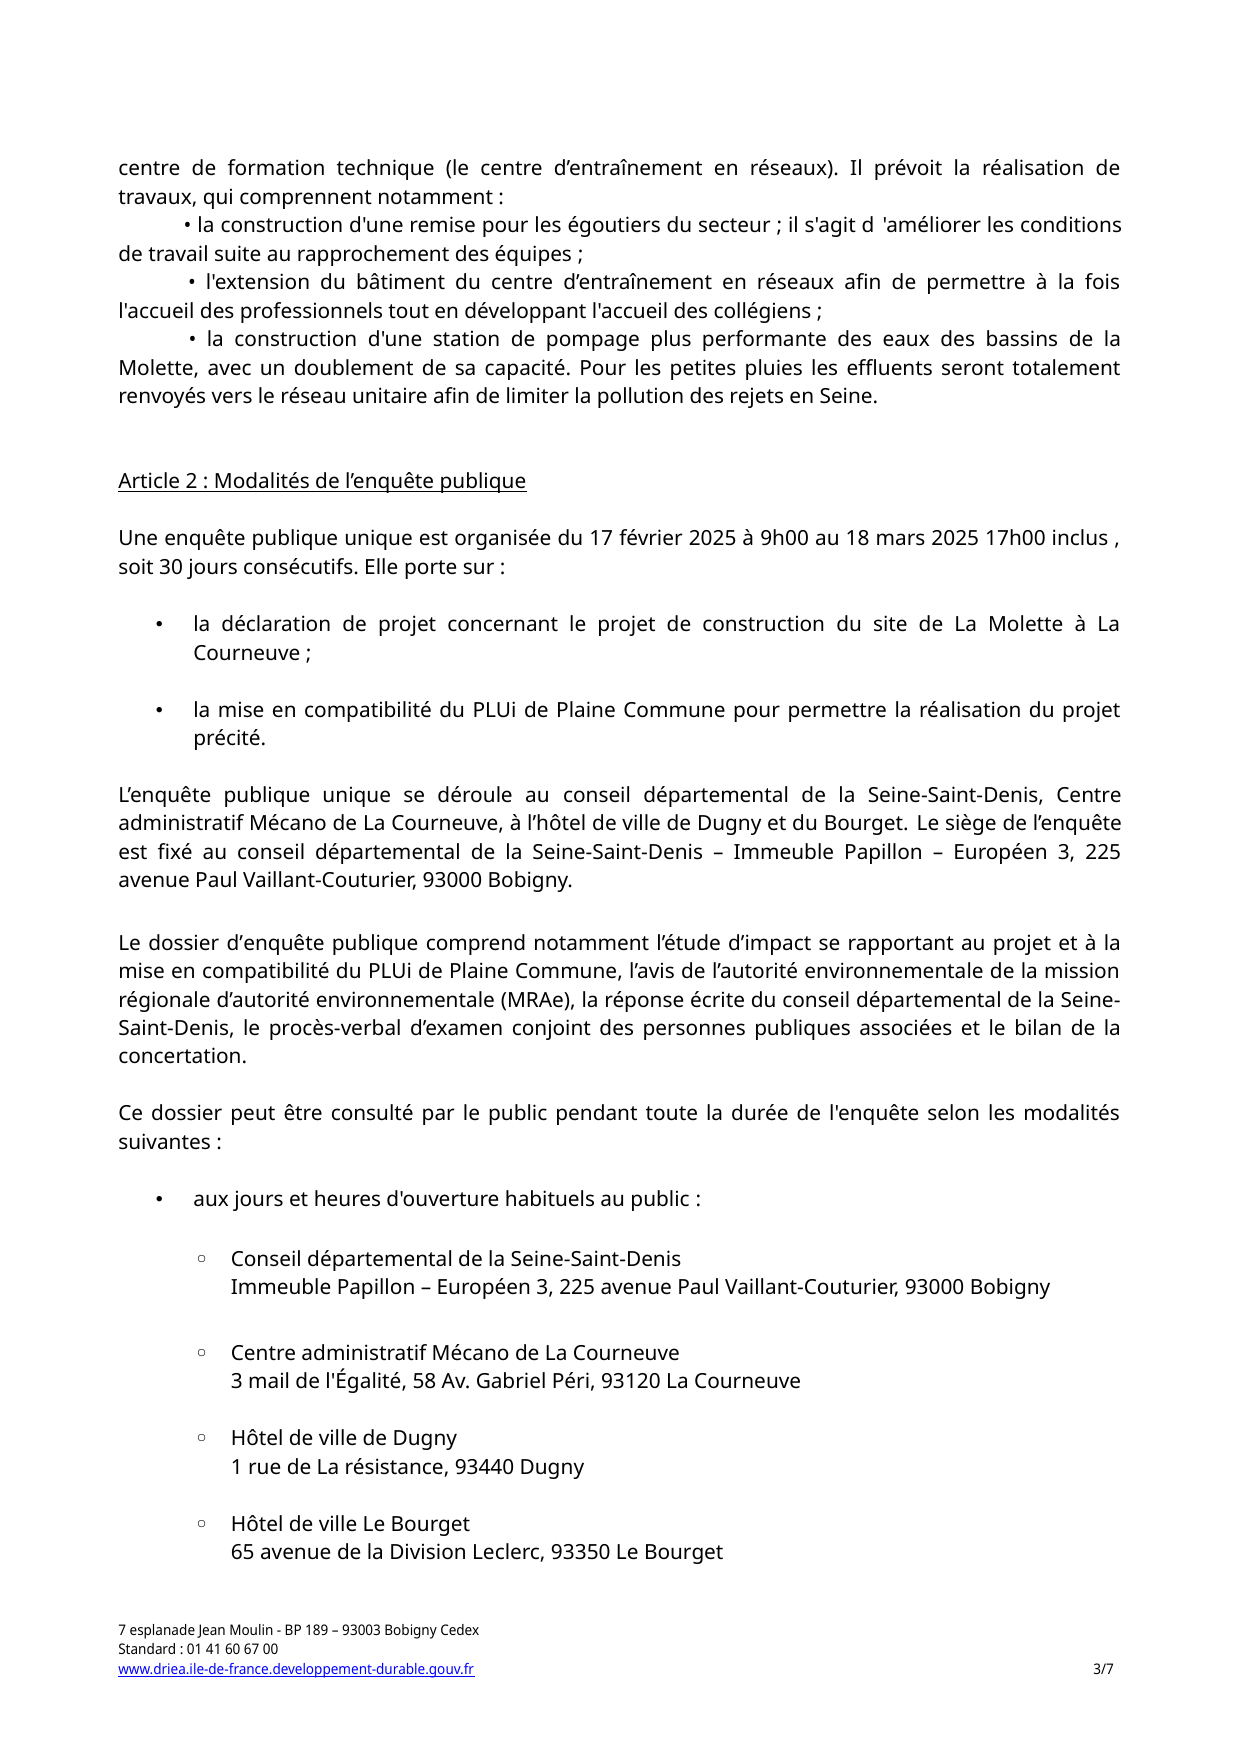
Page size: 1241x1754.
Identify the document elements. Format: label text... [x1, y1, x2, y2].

text Ce dossier peut être consulté par le public pendant toute la durée de l'enquête selon les modalités suivantes : [118, 1098, 1122, 1155]
text L’enquête publique unique se déroule au conseil départemental de la Seine-Saint-Denis, Centre administratif Mécano de La Courneuve, à l’hôtel de ville de Dugny et du Bourget. Le siège de l’enquête est fixé au conseil départemental de la Seine-Saint-Denis – Immeuble Papillon – Européen 3, 225 avenue Paul Vaillant-Couturier, 93000 Bobigny. [118, 780, 1122, 894]
list 1 rue de La résistance, 93440 Dugny [193, 1452, 1122, 1480]
list 3 mail de l'Égalité, 58 Av. Gabriel Péri, 93120 La Courneuve [193, 1366, 1122, 1394]
text • l'extension du bâtiment du centre d’entraînement en réseaux afin de permettre à la fois l'accueil des professionnels tout en développant l'accueil des collégiens ; [118, 267, 1122, 324]
list Centre administratif Mécano de La Courneuve [193, 1338, 1122, 1366]
text centre de formation technique (le centre d’entraînement en réseaux). Il prévoit la réalisation de travaux, qui comprennent notamment : [118, 153, 1122, 210]
list aux jours et heures d'ouverture habituels au public : [156, 1184, 1122, 1212]
text Le dossier d’enquête publique comprend notamment l’étude d’impact se rapportant au projet et à la mise en compatibilité du PLUi de Plaine Commune, l’avis de l’autorité environnementale de la mission régionale d’autorité environnementale (MRAe), la réponse écrite du conseil départemental de la Seine-Saint-Denis, le procès-verbal d’examen conjoint des personnes publiques associées et le bilan de la concertation. [118, 928, 1122, 1070]
text • la construction d'une station de pompage plus performante des eaux des bassins de la Molette, avec un doublement de sa capacité. Pour les petites pluies les effluents seront totalement renvoyés vers le réseau unitaire afin de limiter la pollution des rejets en Seine. [118, 324, 1122, 409]
list Hôtel de ville Le Bourget [193, 1509, 1122, 1537]
list Conseil départemental de la Seine-Saint-Denis Immeuble Papillon – Européen 3, 225 avenue Paul Vaillant-Couturier, 93000 Bobigny [193, 1244, 1122, 1301]
list la déclaration de projet concernant le projet de construction du site de La Molette à La Courneuve ; [156, 609, 1122, 666]
text • la construction d'une remise pour les égoutiers du secteur ; il s'agit d 'améliorer les conditions de travail suite au rapprochement des équipes ; [118, 210, 1122, 267]
list Hôtel de ville de Dugny [193, 1423, 1122, 1452]
text Article 2 : Modalités de l’enquête publique [118, 467, 1122, 495]
list 65 avenue de la Division Leclerc, 93350 Le Bourget [193, 1537, 1122, 1566]
text Une enquête publique unique est organisée du 17 février 2025 à 9h00 au 18 mars 2025 17h00 inclus , soit 30 jours consécutifs. Elle porte sur : [118, 523, 1122, 580]
list la mise en compatibilité du PLUi de Plaine Commune pour permettre la réalisation du projet précité. [156, 695, 1122, 752]
